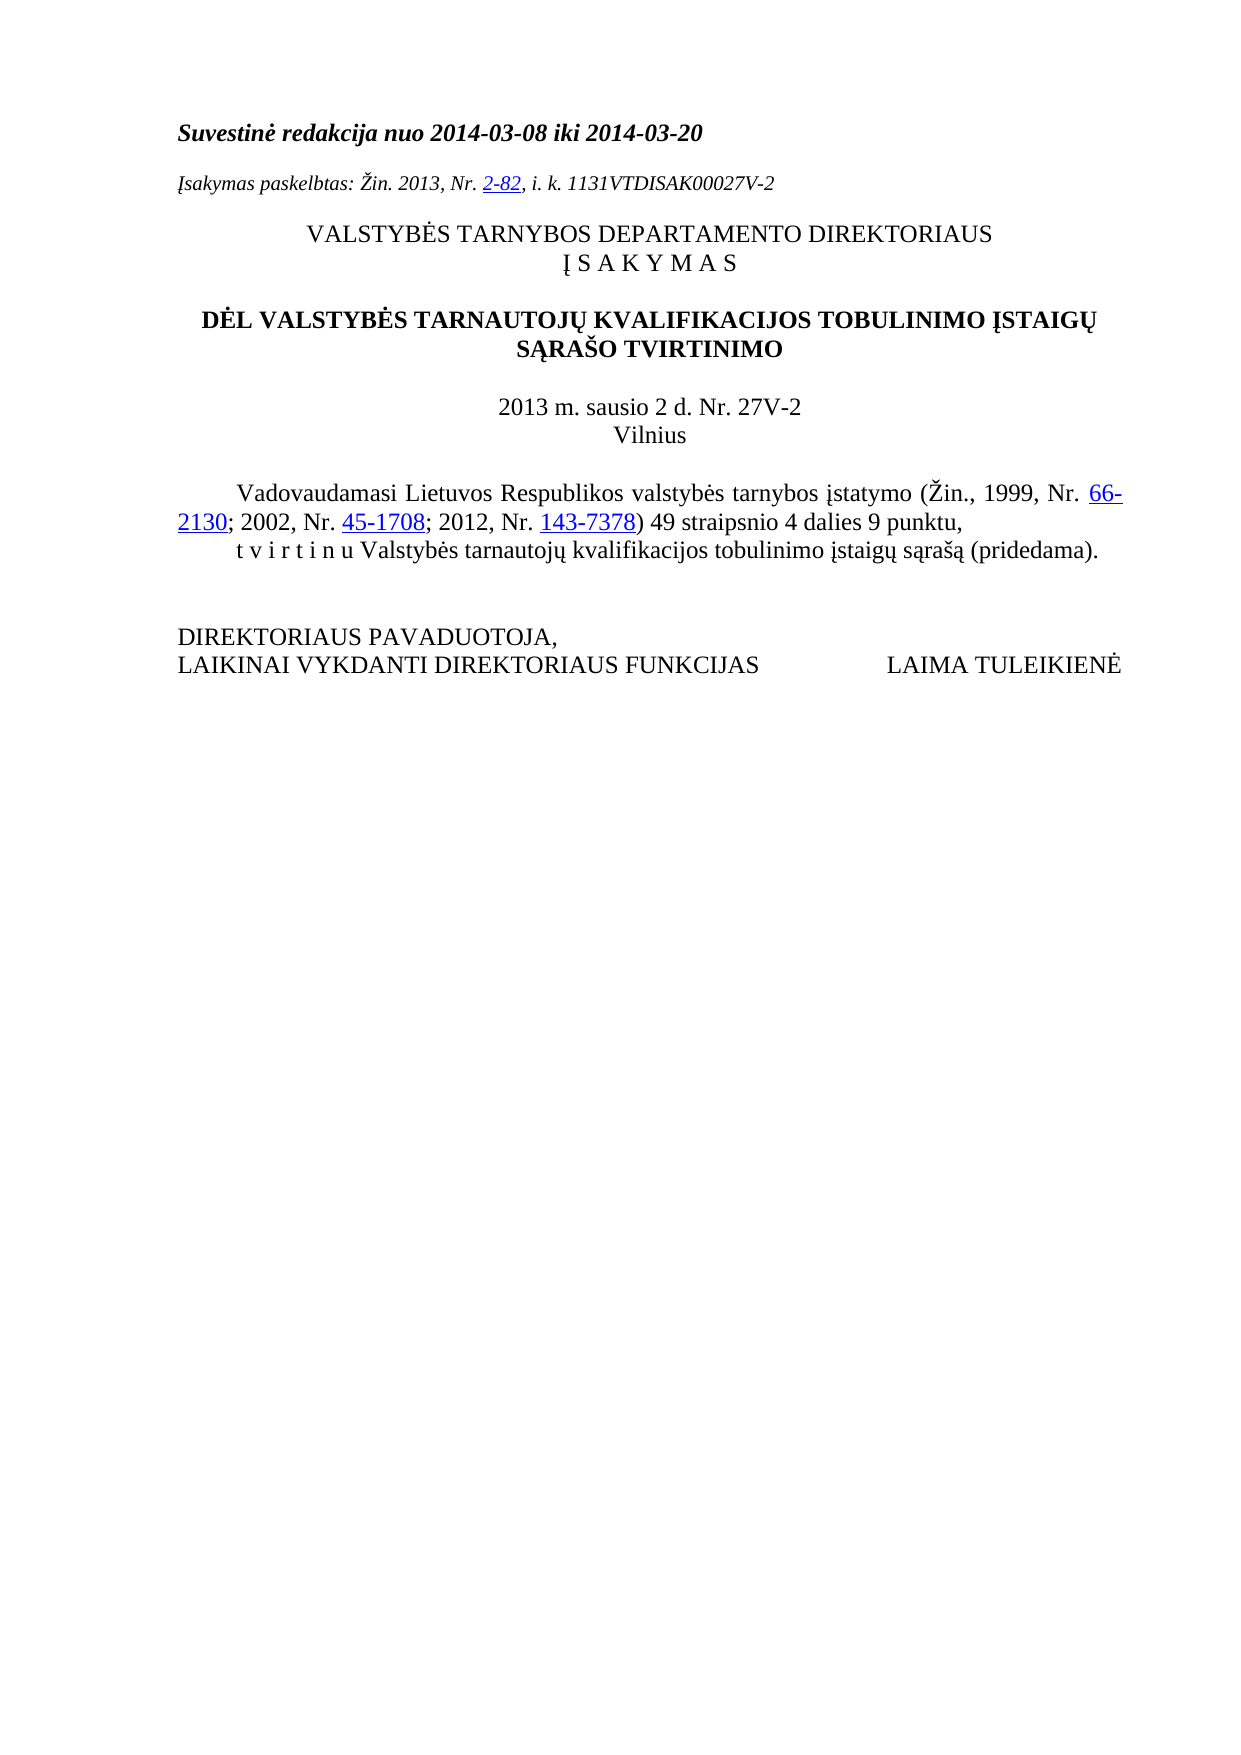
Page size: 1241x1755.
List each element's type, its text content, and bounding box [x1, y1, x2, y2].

text Vadovaudamasi Lietuvos Respublikos valstybės tarnybos įstatymo (Žin., 1999, Nr. 66-2130; 2002, Nr. 45-1708; 2012, Nr. 143-7378) 49 straipsnio 4 dalies 9 punktu, [177, 478, 1122, 535]
text Vilnius [177, 420, 1122, 449]
text t v i r t i n u Valstybės tarnautojų kvalifikacijos tobulinimo įstaigų sąrašą (pridedama). [177, 535, 1122, 564]
text Suvestinė redakcija nuo 2014-03-08 iki 2014-03-20 [177, 118, 1122, 147]
text Į S A K Y M A S [177, 248, 1122, 277]
text DĖL VALSTYBĖS TARNAUTOJŲ KVALIFIKACIJOS TOBULINIMO ĮSTAIGŲ SĄRAŠO TVIRTINIMO [177, 305, 1122, 363]
text Direktoriaus pavaduotoja, [177, 622, 1122, 650]
text 2013 m. sausio 2 d. Nr. 27V-2 [177, 392, 1122, 420]
text Įsakymas paskelbtas: Žin. 2013, Nr. 2-82, i. k. 1131VTDISAK00027V-2 [177, 171, 1122, 195]
text laikinai vykdanti direktoriaus funkcijas Laima Tuleikienė [177, 650, 1122, 679]
text VALSTYBĖS TARNYBOS DEPARTAMENTO DIREKTORIAUS [177, 219, 1122, 248]
